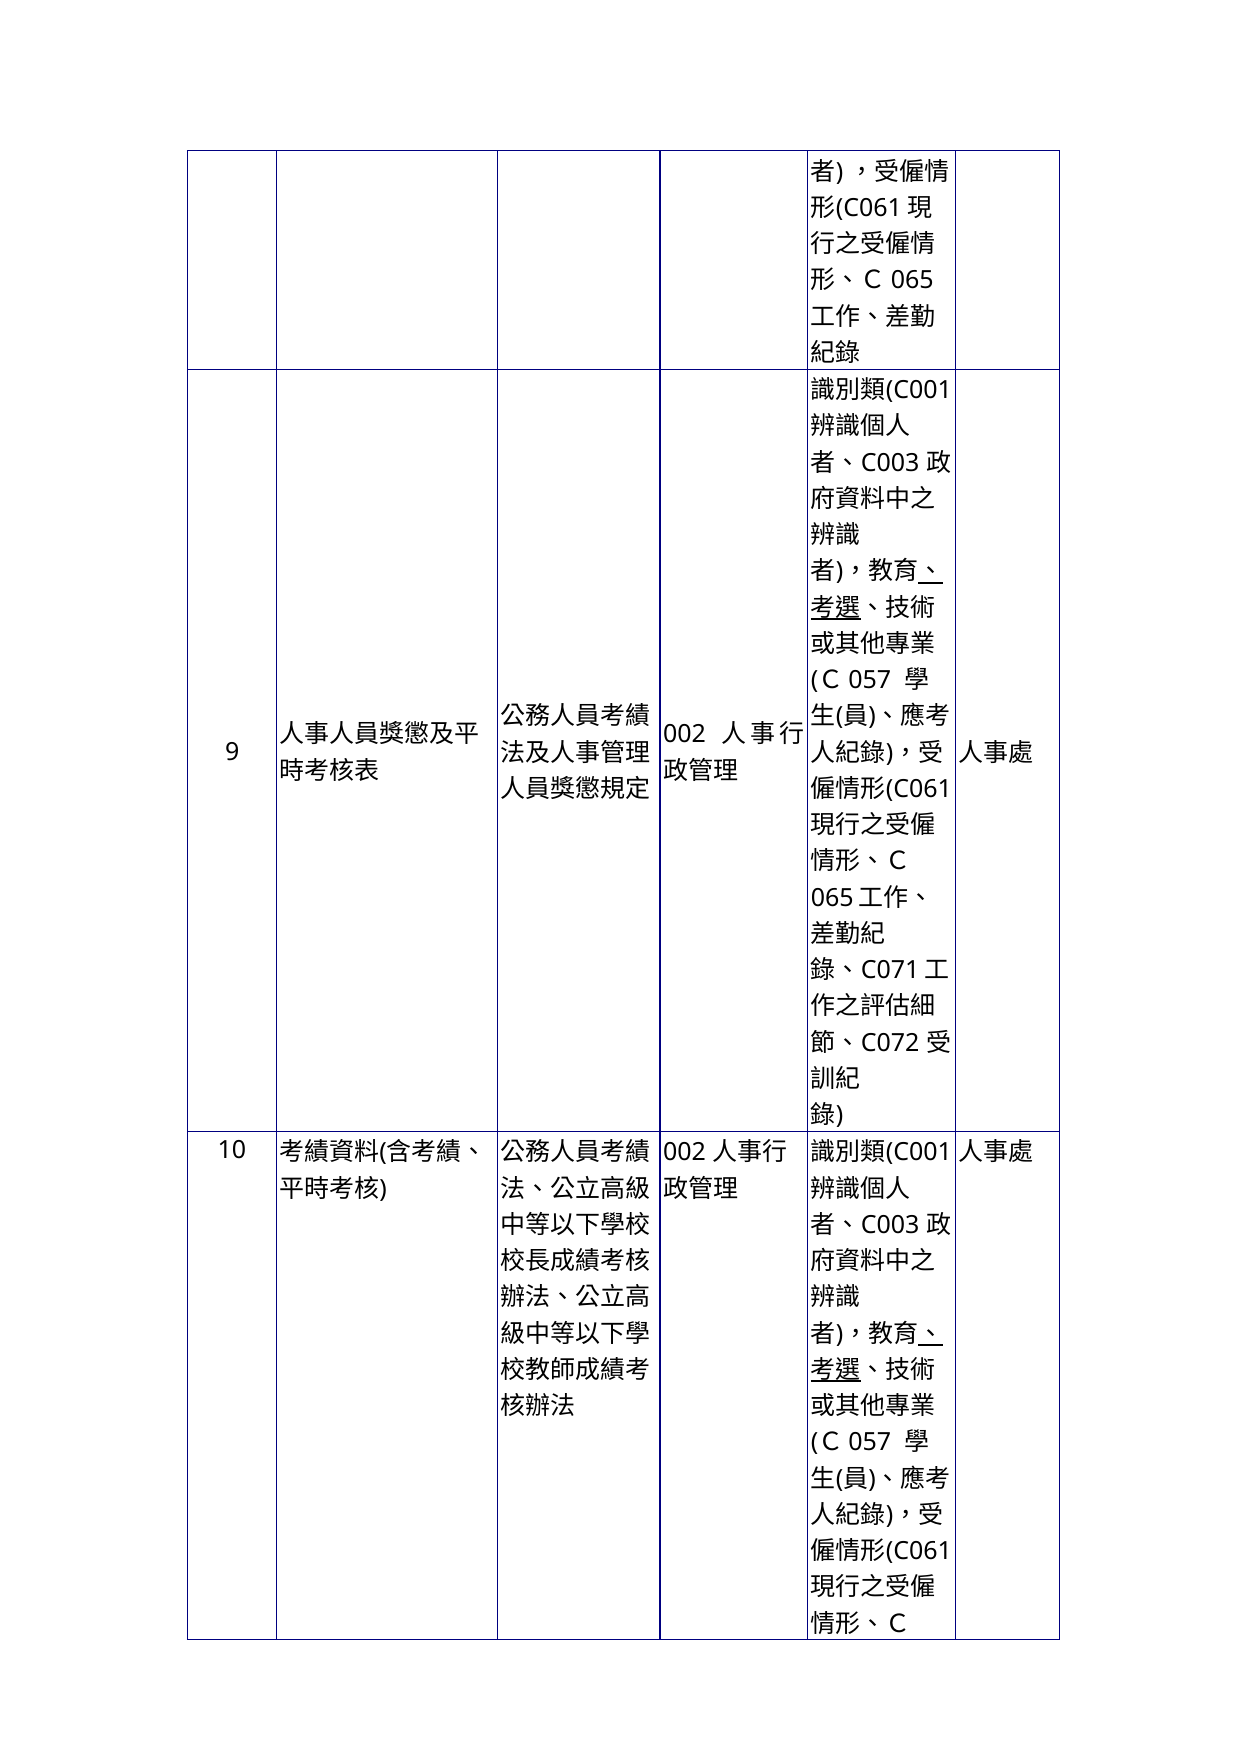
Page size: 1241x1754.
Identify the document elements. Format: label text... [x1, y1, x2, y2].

table_cell 考績資料(含考績、平時考核) [277, 1132, 497, 1639]
table_cell [277, 151, 497, 368]
table_cell 9 [188, 370, 276, 1131]
table_cell 人事人員獎懲及平時考核表 [277, 370, 497, 1131]
table_cell [188, 151, 276, 368]
table_cell [661, 151, 807, 368]
table_cell 002 人事行政管理 [661, 370, 807, 1131]
table_cell [498, 151, 659, 368]
table_cell 公務人員考績法及人事管理人員獎懲規定 [498, 370, 659, 1131]
table_cell 識別類(C001 辨識個人者、C003 政府資料中之辨識 者)，教育、考選、技術或其他專業(Ｃ057 學生(員)、應考人紀錄)，受僱情形(C061現行之受僱情形、Ｃ065工作、差勤紀錄、C071工作之評估細節、C072 受訓紀 錄) [808, 370, 955, 1131]
table_cell 人事處 [956, 370, 1059, 1131]
table_cell 者) ，受僱情形(C061現行之受僱情形、Ｃ065工作、差勤紀錄 [808, 151, 955, 368]
table_cell 人事處 [956, 1132, 1059, 1639]
table_cell 識別類(C001 辨識個人者、C003 政府資料中之辨識 者)，教育、考選、技術或其他專業(Ｃ057 學生(員)、應考人紀錄)，受僱情形(C061現行之受僱情形、Ｃ [808, 1132, 955, 1639]
table_cell 002 人事行政管理 [661, 1132, 807, 1639]
table_cell 公務人員考績法、公立高級中等以下學校校長成績考核辦法、公立高級中等以下學校教師成績考核辦法 [498, 1132, 659, 1639]
table_cell 10 [188, 1132, 276, 1639]
table_cell [956, 151, 1059, 368]
